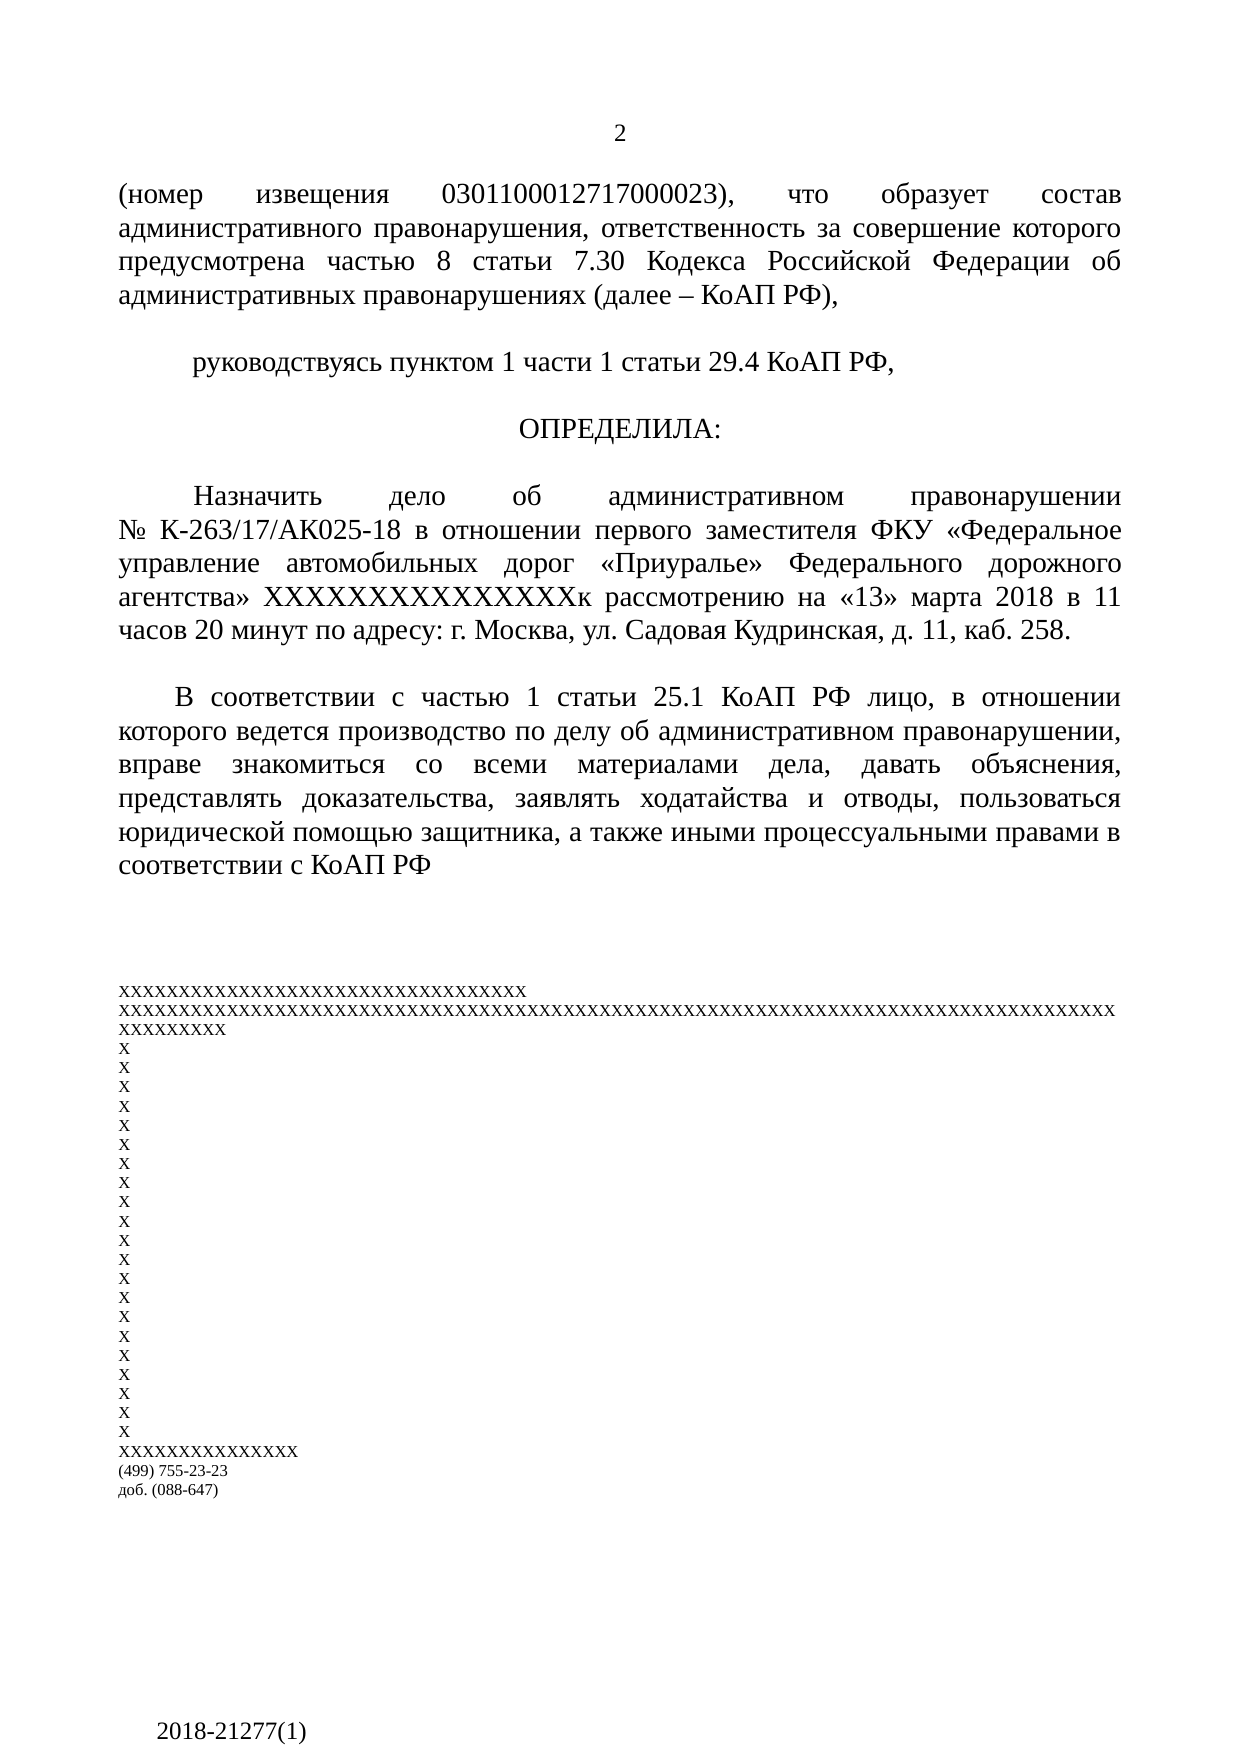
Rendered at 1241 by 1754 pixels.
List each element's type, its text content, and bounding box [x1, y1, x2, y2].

text ОПРЕДЕЛИЛА: [118, 411, 1122, 445]
text Назначить дело об административном правонарушении № К-263/17/АК025-18 в отношении первого заместителя ФКУ «Федеральное управление автомобильных дорог «Приуралье» Федерального дорожного агентства» XXXXXXXXXXXXXXXк рассмотрению на «13» марта 2018 в 11 часов 20 минут по адресу: г. Москва, ул. Садовая Кудринская, д. 11, каб. 258. [118, 478, 1122, 646]
text XXXXXXXXXXXXXXX [118, 1441, 1122, 1461]
text X [118, 1250, 1122, 1269]
text X [118, 1116, 1122, 1135]
text X [118, 1403, 1122, 1422]
text X [118, 1192, 1122, 1211]
text X [118, 1154, 1122, 1173]
text X [118, 1096, 1122, 1116]
text X [118, 1039, 1122, 1058]
text X [118, 1384, 1122, 1403]
text X [118, 1346, 1122, 1365]
text В соответствии с частью 1 статьи 25.1 КоАП РФ лицо, в отношении которого ведется производство по делу об административном правонарушении, вправе знакомиться со всеми материалами дела, давать объяснения, представлять доказательства, заявлять ходатайства и отводы, пользоваться юридической помощью защитника, а также иными процессуальными правами в соответствии с КоАП РФ [118, 679, 1122, 881]
text X [118, 1326, 1122, 1346]
text XXXXXXXXXXXXXXXXXXXXXXXXXXXXXXXXXX [118, 981, 1122, 1001]
text X [118, 1231, 1122, 1250]
text X [118, 1422, 1122, 1441]
text X [118, 1211, 1122, 1231]
text руководствуясь пунктом 1 части 1 статьи 29.4 КоАП РФ, [118, 344, 1122, 378]
text X [118, 1365, 1122, 1384]
text X [118, 1307, 1122, 1326]
text (номер извещения 0301100012717000023), что образует состав административного правонарушения, ответственность за совершение которого предусмотрена частью 8 статьи 7.30 Кодекса Российской Федерации об административных правонарушениях (далее – КоАП РФ), [118, 176, 1122, 311]
text X [118, 1135, 1122, 1154]
text доб. (088-647) [118, 1480, 1122, 1499]
text X [118, 1077, 1122, 1096]
text X [118, 1058, 1122, 1077]
text X [118, 1173, 1122, 1192]
text XXXXXXXXXXXXXXXXXXXXXXXXXXXXXXXXXXXXXXXXXXXXXXXXXXXXXXXXXXXXXXXXXXXXXXXXXXXXXXXXXXXXXXXXXXXX [118, 1001, 1122, 1039]
text X [118, 1288, 1122, 1307]
text (499) 755-23-23 [118, 1461, 1122, 1480]
text X [118, 1269, 1122, 1288]
